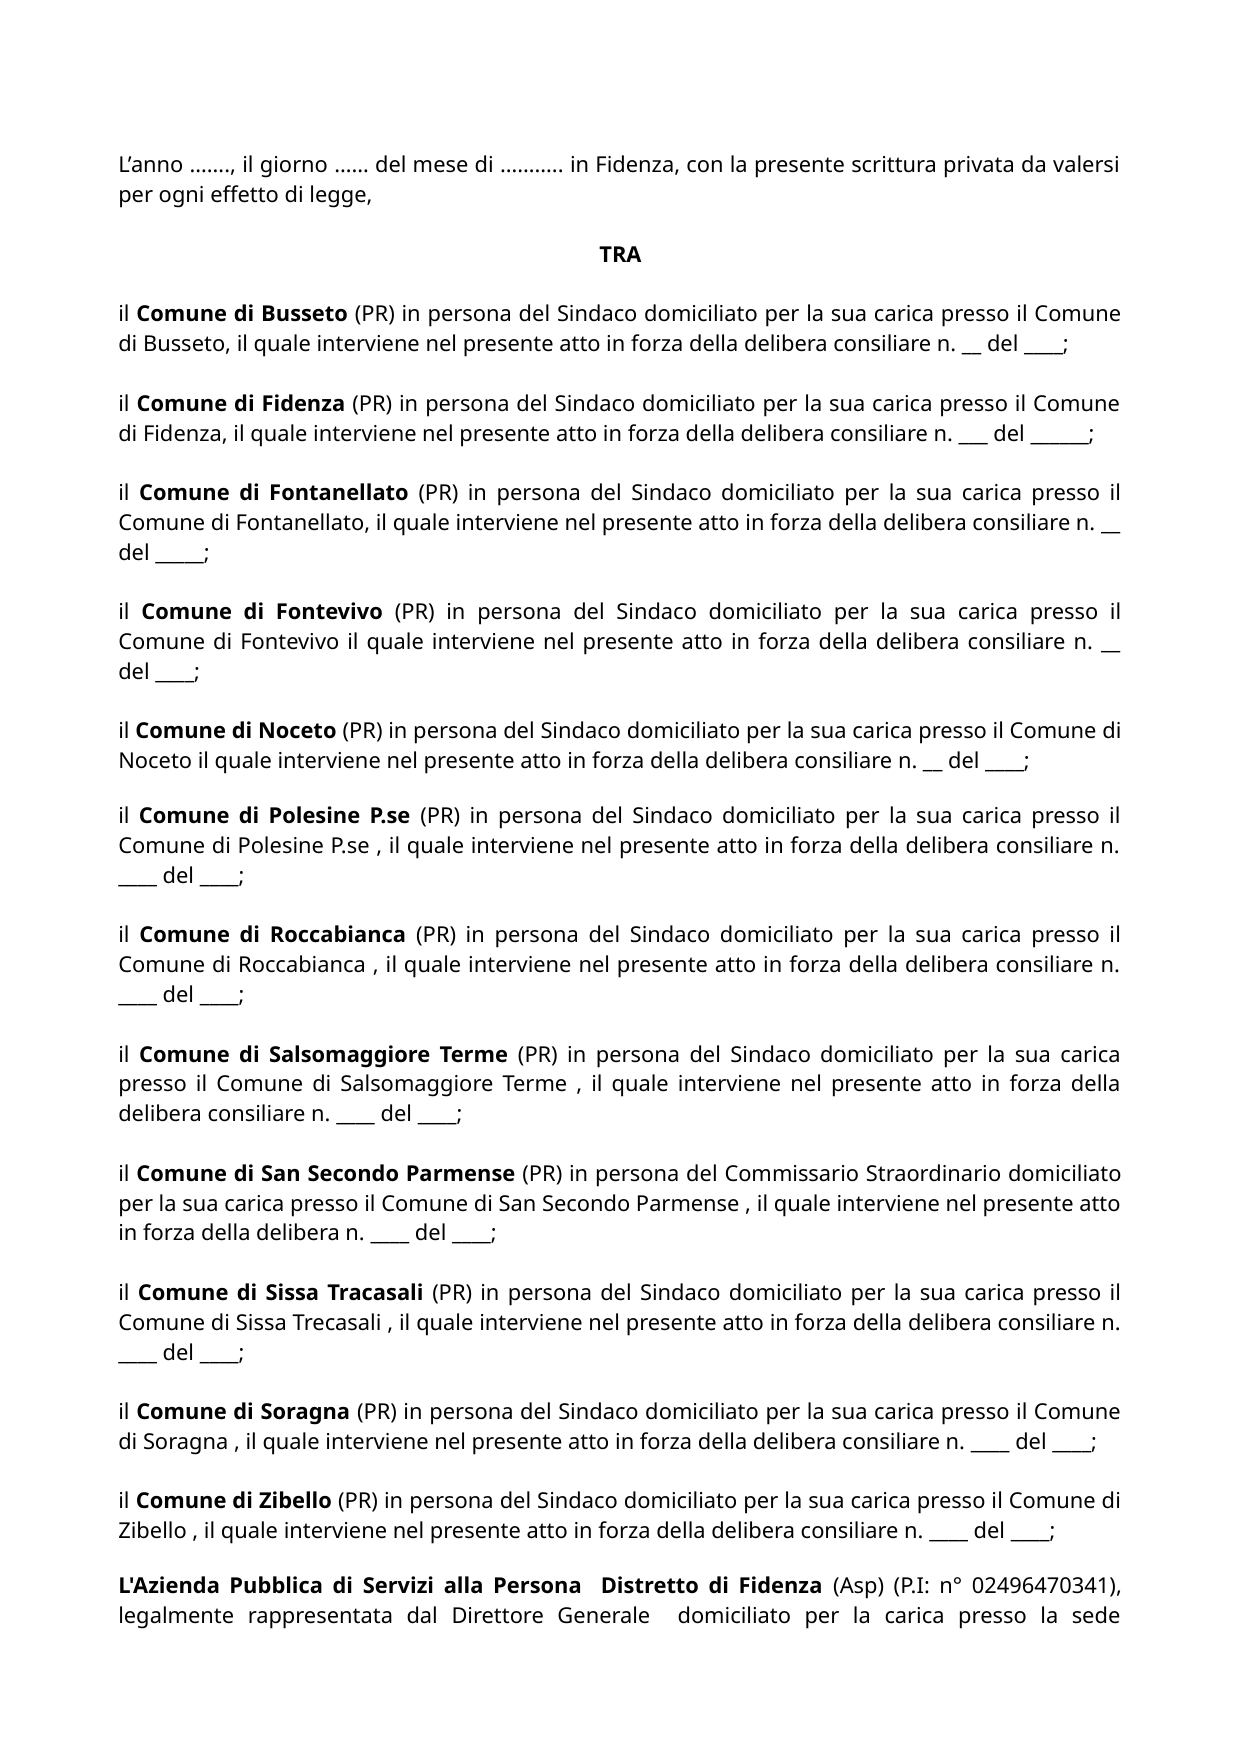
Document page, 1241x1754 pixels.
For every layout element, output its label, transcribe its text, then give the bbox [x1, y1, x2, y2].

text TRA [118, 239, 1122, 268]
text il Comune di Noceto (PR) in persona del Sindaco domiciliato per la sua carica presso il Comune di Noceto il quale interviene nel presente atto in forza della delibera consiliare n. __ del ____; [118, 715, 1122, 775]
text il Comune di San Secondo Parmense (PR) in persona del Commissario Straordinario domiciliato per la sua carica presso il Comune di San Secondo Parmense , il quale interviene nel presente atto in forza della delibera n. ____ del ____; [118, 1158, 1122, 1247]
text il Comune di Salsomaggiore Terme (PR) in persona del Sindaco domiciliato per la sua carica presso il Comune di Salsomaggiore Terme , il quale interviene nel presente atto in forza della delibera consiliare n. ____ del ____; [118, 1038, 1122, 1128]
text L’anno ……., il giorno …… del mese di ……….. in Fidenza, con la presente scrittura privata da valersi per ogni effetto di legge, [118, 149, 1122, 209]
text il Comune di Fidenza (PR) in persona del Sindaco domiciliato per la sua carica presso il Comune di Fidenza, il quale interviene nel presente atto in forza della delibera consiliare n. ___ del ______; [118, 388, 1122, 447]
text il Comune di Fontanellato (PR) in persona del Sindaco domiciliato per la sua carica presso il Comune di Fontanellato, il quale interviene nel presente atto in forza della delibera consiliare n. __ del _____; [118, 477, 1122, 566]
text il Comune di Busseto (PR) in persona del Sindaco domiciliato per la sua carica presso il Comune di Busseto, il quale interviene nel presente atto in forza della delibera consiliare n. __ del ____; [118, 298, 1122, 358]
text il Comune di Zibello (PR) in persona del Sindaco domiciliato per la sua carica presso il Comune di Zibello , il quale interviene nel presente atto in forza della delibera consiliare n. ____ del ____; [118, 1485, 1122, 1545]
text il Comune di Polesine P.se (PR) in persona del Sindaco domiciliato per la sua carica presso il Comune di Polesine P.se , il quale interviene nel presente atto in forza della delibera consiliare n. ____ del ____; [118, 800, 1122, 889]
text il Comune di Soragna (PR) in persona del Sindaco domiciliato per la sua carica presso il Comune di Soragna , il quale interviene nel presente atto in forza della delibera consiliare n. ____ del ____; [118, 1396, 1122, 1456]
text il Comune di Roccabianca (PR) in persona del Sindaco domiciliato per la sua carica presso il Comune di Roccabianca , il quale interviene nel presente atto in forza della delibera consiliare n. ____ del ____; [118, 919, 1122, 1009]
text il Comune di Sissa Tracasali (PR) in persona del Sindaco domiciliato per la sua carica presso il Comune di Sissa Trecasali , il quale interviene nel presente atto in forza della delibera consiliare n. ____ del ____; [118, 1277, 1122, 1366]
text L'Azienda Pubblica di Servizi alla Persona Distretto di Fidenza (Asp) (P.I: n° 02496470341), legalmente rappresentata dal Direttore Generale domiciliato per la carica presso la sede [118, 1570, 1122, 1630]
text il Comune di Fontevivo (PR) in persona del Sindaco domiciliato per la sua carica presso il Comune di Fontevivo il quale interviene nel presente atto in forza della delibera consiliare n. __ del ____; [118, 596, 1122, 686]
